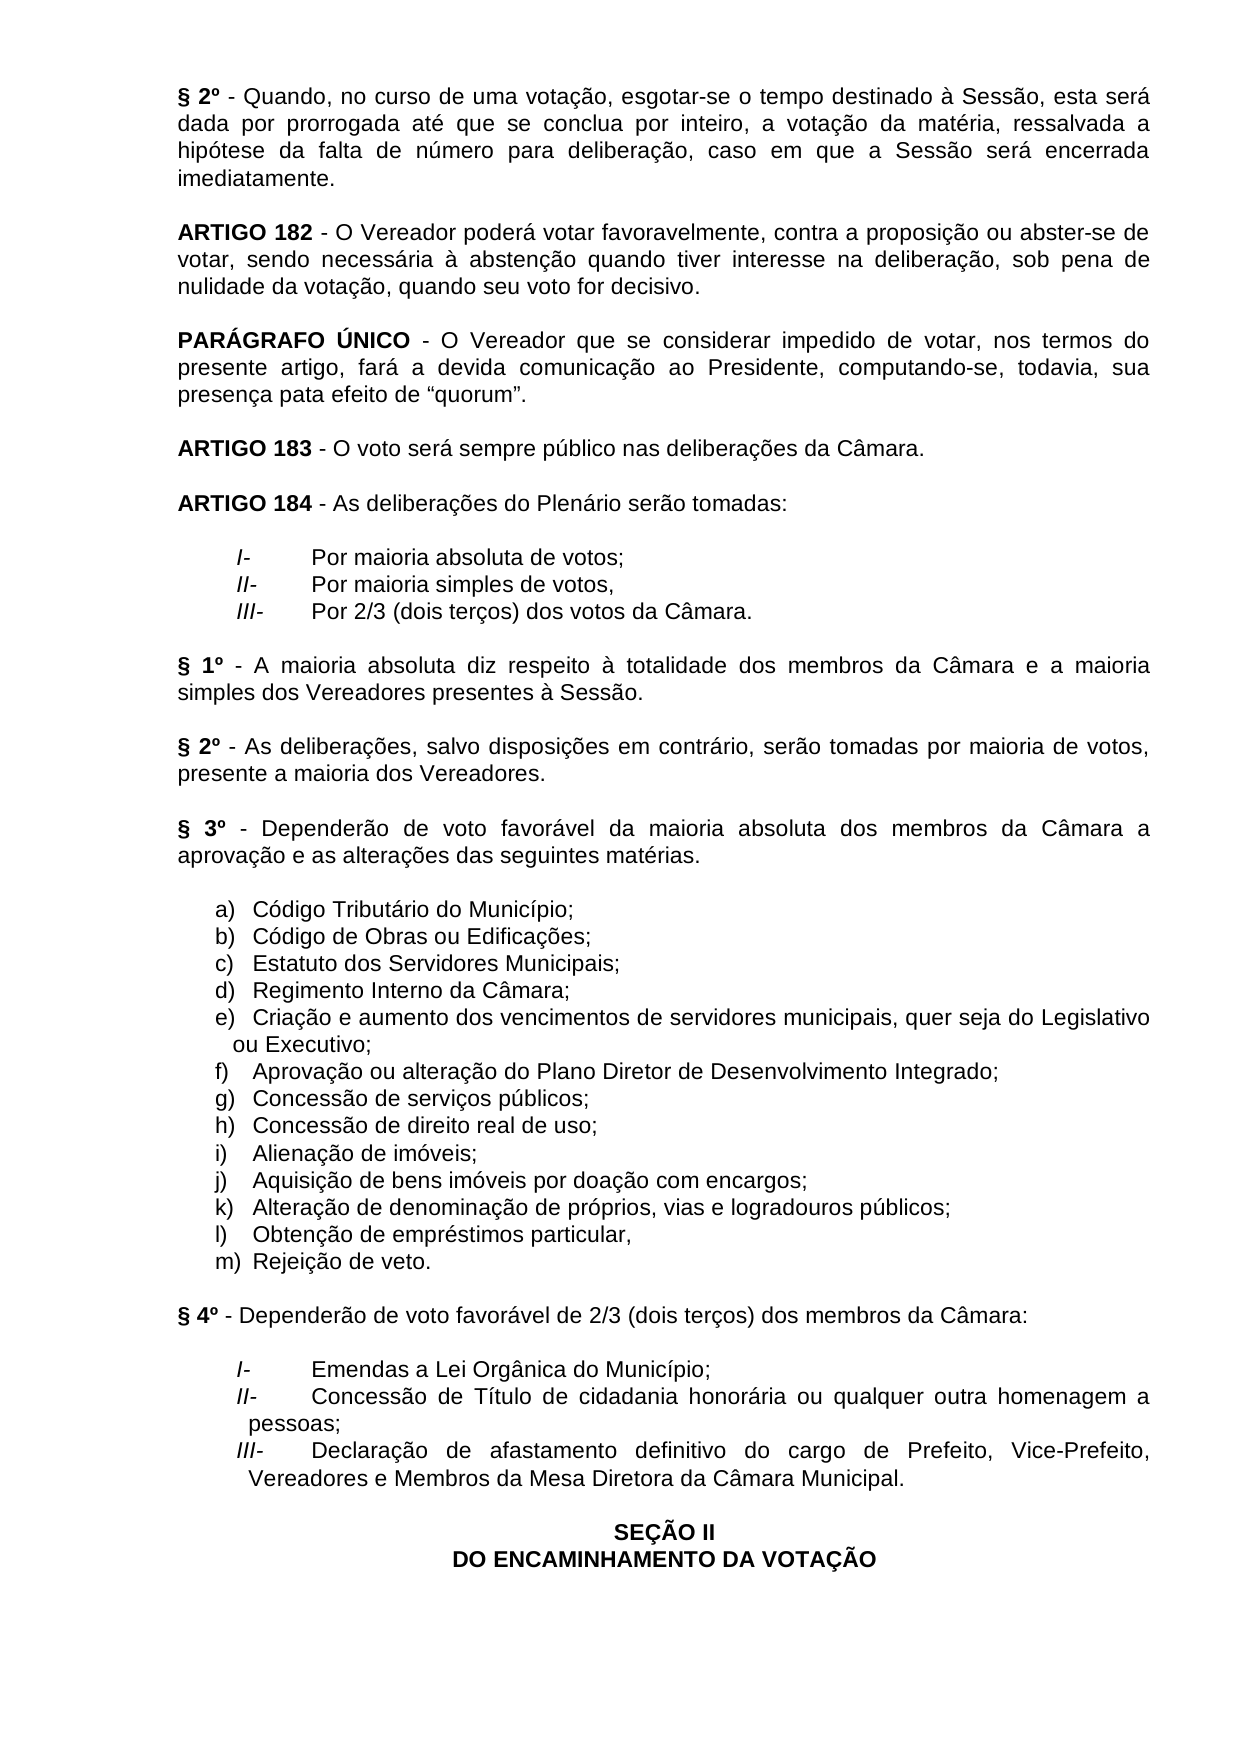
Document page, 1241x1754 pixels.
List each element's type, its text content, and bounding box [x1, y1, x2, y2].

subtitle Estatuto dos Servidores Municipais; [215, 949, 1152, 976]
subtitle § 2º - As deliberações, salvo disposições em contrário, serão tomadas por maioria de votos, presente a maioria dos Vereadores. [177, 733, 1152, 787]
subtitle Rejeição de veto. [215, 1247, 1152, 1274]
subtitle Por maioria absoluta de votos; [236, 543, 1152, 570]
subtitle Por 2/3 (dois terços) dos votos da Câmara. [236, 597, 1152, 624]
subtitle ARTIGO 184 - As deliberações do Plenário serão tomadas: [177, 489, 1152, 516]
subtitle Por maioria simples de votos, [236, 570, 1152, 597]
subtitle § 2º - Quando, no curso de uma votação, esgotar-se o tempo destinado à Sessão, esta será dada por prorrogada até que se conclua por inteiro, a votação da matéria, ressalvada a hipótese da falta de número para deliberação, caso em que a Sessão será encerrada imediatamente. [177, 83, 1152, 191]
subtitle ARTIGO 182 - O Vereador poderá votar favoravelmente, contra a proposição ou abster-se de votar, sendo necessária à abstenção quando tiver interesse na deliberação, sob pena de nulidade da votação, quando seu voto for decisivo. [177, 218, 1152, 299]
subtitle Código Tributário do Município; [215, 895, 1152, 922]
subtitle Alteração de denominação de próprios, vias e logradouros públicos; [215, 1193, 1152, 1220]
subtitle Obtenção de empréstimos particular, [215, 1220, 1152, 1247]
subtitle Aprovação ou alteração do Plano Diretor de Desenvolvimento Integrado; [215, 1058, 1152, 1085]
subtitle Código de Obras ou Edificações; [215, 922, 1152, 949]
subtitle § 1º - A maioria absoluta diz respeito à totalidade dos membros da Câmara e a maioria simples dos Vereadores presentes à Sessão. [177, 651, 1152, 706]
subtitle § 4º - Dependerão de voto favorável de 2/3 (dois terços) dos membros da Câmara: [177, 1301, 1152, 1328]
subtitle § 3º - Dependerão de voto favorável da maioria absoluta dos membros da Câmara a aprovação e as alterações das seguintes matérias. [177, 814, 1152, 868]
subtitle Aquisição de bens imóveis por doação com encargos; [215, 1166, 1152, 1193]
subtitle Criação e aumento dos vencimentos de servidores municipais, quer seja do Legislativo ou Executivo; [215, 1003, 1152, 1058]
subtitle Regimento Interno da Câmara; [215, 976, 1152, 1003]
subtitle SEÇÃO II [177, 1518, 1152, 1545]
subtitle DO ENCAMINHAMENTO DA VOTAÇÃO [177, 1545, 1152, 1572]
subtitle Emendas a Lei Orgânica do Município; [236, 1356, 1152, 1383]
subtitle Concessão de serviços públicos; [215, 1085, 1152, 1112]
subtitle Declaração de afastamento definitivo do cargo de Prefeito, Vice-Prefeito, Vereadores e Membros da Mesa Diretora da Câmara Municipal. [236, 1437, 1152, 1491]
subtitle Alienação de imóveis; [215, 1139, 1152, 1166]
subtitle Concessão de Título de cidadania honorária ou qualquer outra homenagem a pessoas; [236, 1383, 1152, 1437]
subtitle Concessão de direito real de uso; [215, 1112, 1152, 1139]
subtitle ARTIGO 183 - O voto será sempre público nas deliberações da Câmara. [177, 435, 1152, 462]
subtitle PARÁGRAFO ÚNICO - O Vereador que se considerar impedido de votar, nos termos do presente artigo, fará a devida comunicação ao Presidente, computando-se, todavia, sua presença pata efeito de “quorum”. [177, 326, 1152, 408]
